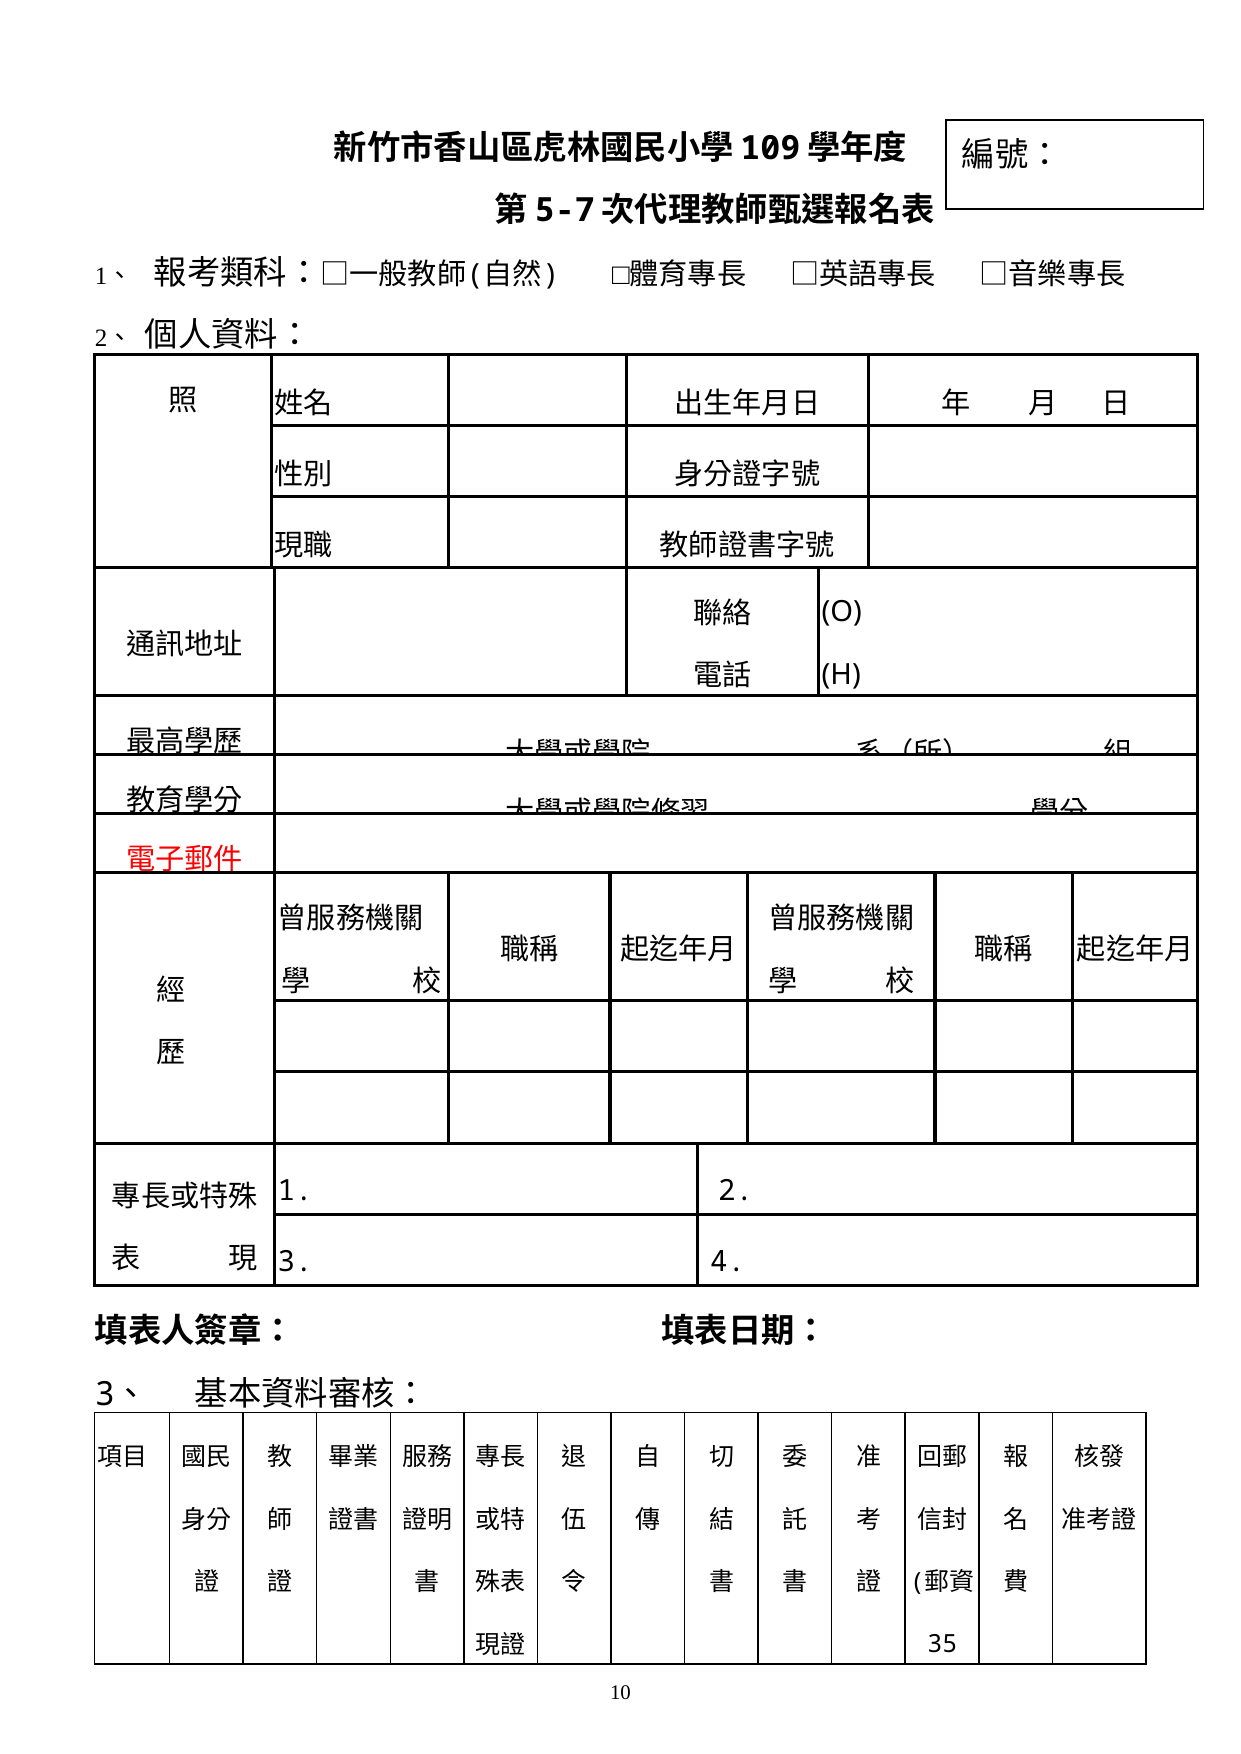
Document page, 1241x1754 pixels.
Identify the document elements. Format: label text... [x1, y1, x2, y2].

table_cell [276, 569, 625, 694]
table_header 准 考 證 [832, 1413, 904, 1663]
table_header 出生年月日 [628, 356, 867, 424]
table_header 畢業 證書 [317, 1413, 390, 1663]
table_cell [937, 1073, 1071, 1142]
table_cell (O) (H) [820, 569, 1196, 694]
table_header 國民 身分證 [170, 1413, 242, 1663]
text 填表人簽章： 填表日期： [94, 1287, 1146, 1349]
list 報考類科：□一般教師(自然) □體育專長 □英語專長 □音樂專長 [94, 228, 1146, 291]
table_cell 1. [276, 1145, 696, 1213]
table_cell 4. [699, 1216, 1196, 1284]
table_header 服務 證明書 [391, 1413, 463, 1663]
table_header 專長或特殊表現證 [465, 1413, 537, 1663]
table_cell 性別 [273, 427, 447, 495]
table_cell [612, 1073, 746, 1142]
list 個人資料： [94, 291, 1146, 353]
table_header 照 片 [96, 356, 270, 566]
table_cell [749, 1002, 933, 1070]
table_cell 聯絡 電話 [628, 569, 817, 694]
table_cell 電子郵件 [96, 815, 273, 871]
table_cell 曾服務機關 學 校 [749, 874, 933, 999]
table_header 切 結 書 [685, 1413, 757, 1663]
table_cell 通訊地址 [96, 569, 273, 694]
table_cell 現職 [273, 498, 447, 566]
table_header 教 師 證 [244, 1413, 316, 1663]
table_header 年 月 日 [870, 356, 1196, 424]
table_cell 大學或學院 系（所） 組 [276, 697, 1196, 753]
table_header 核發 准考證 [1053, 1413, 1145, 1663]
table_cell [450, 427, 625, 495]
table_header 項目 [95, 1413, 169, 1663]
table_cell 教育學分 [96, 756, 273, 812]
text 新竹市香山區虎林國民小學109學年度 [94, 103, 1146, 166]
table_cell [1074, 1073, 1196, 1142]
table_cell [450, 1073, 608, 1142]
table_cell 職稱 [937, 874, 1071, 999]
table_cell 教師證書字號 [628, 498, 867, 566]
table_cell 大學或學院修習 學分 [276, 756, 1196, 812]
table_cell [276, 1002, 447, 1070]
table_cell [450, 1002, 608, 1070]
text 第5-7次代理教師甄選報名表 [94, 166, 1146, 228]
table_header 委 託 書 [759, 1413, 831, 1663]
table_cell 2. [699, 1145, 1196, 1213]
table_cell 3. [276, 1216, 696, 1284]
table_cell 曾服務機關 學 校 [276, 874, 447, 999]
table_cell 最高學歷 [96, 697, 273, 753]
table_cell [870, 498, 1196, 566]
table_cell 身分證字號 [628, 427, 867, 495]
table_cell 起迄年月 [1074, 874, 1196, 999]
table_header 自 傳 [612, 1413, 684, 1663]
table_cell [870, 427, 1196, 495]
table_cell 經 歷 [96, 874, 273, 1142]
table_header [450, 356, 625, 424]
table_cell [276, 1073, 447, 1142]
text 第5-7次代理教師甄選報名表 [947, 121, 1203, 208]
table_header 退 伍 令 [538, 1413, 610, 1663]
table_cell 專長或特殊 表 現 [96, 1145, 273, 1284]
text 編號： [961, 128, 1188, 176]
table_cell 職稱 [450, 874, 608, 999]
table_cell [276, 815, 1196, 871]
table_header 報 名 費 [980, 1413, 1052, 1663]
table_header 姓名 [273, 356, 447, 424]
table_cell [1074, 1002, 1196, 1070]
table_cell [749, 1073, 933, 1142]
table_cell 起迄年月 [612, 874, 746, 999]
table_header 回郵 信封(郵資35 [906, 1413, 978, 1663]
table_cell [937, 1002, 1071, 1070]
table_cell [612, 1002, 746, 1070]
list 基本資料審核： [94, 1349, 1146, 1412]
table_cell [450, 498, 625, 566]
